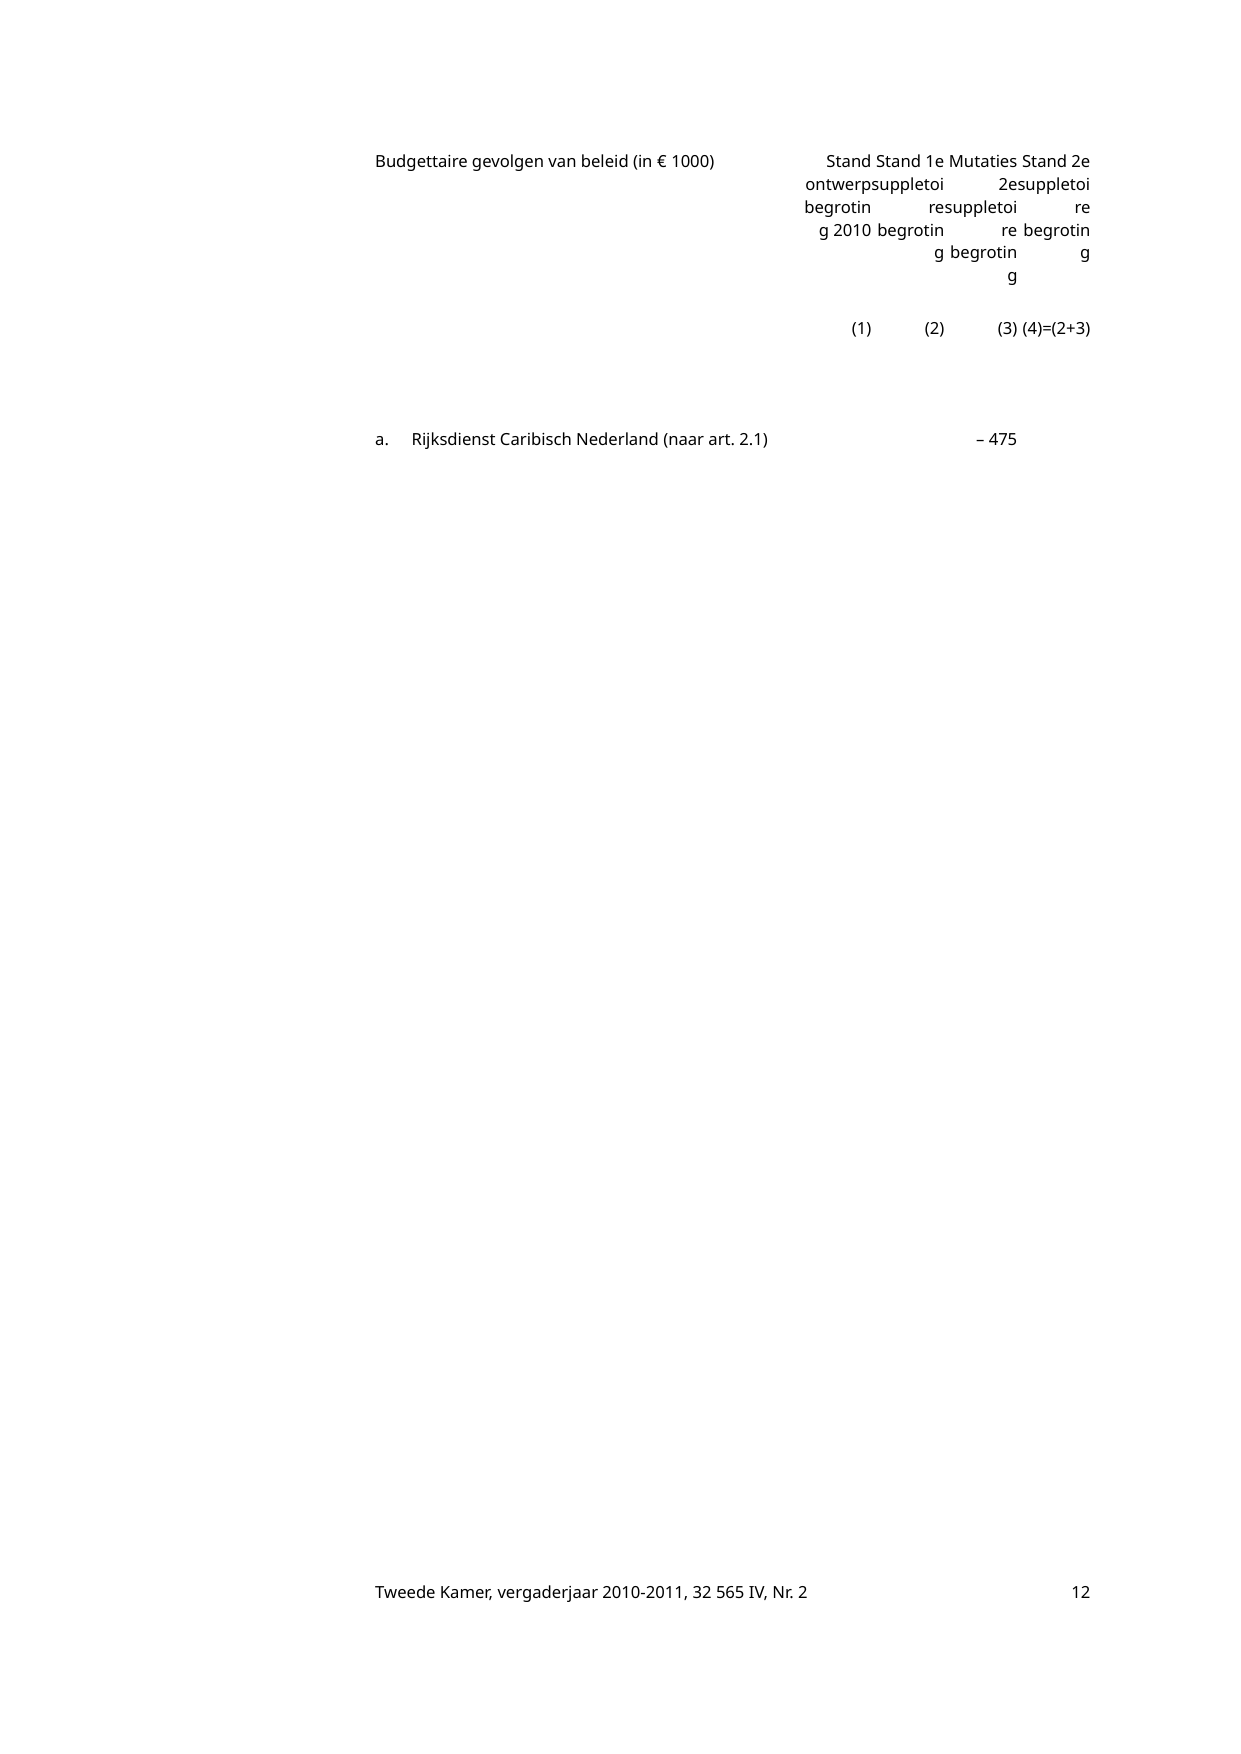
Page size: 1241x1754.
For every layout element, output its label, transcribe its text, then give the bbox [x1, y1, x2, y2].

table_cell [798, 428, 871, 486]
table_cell [798, 375, 871, 427]
table_header Stand 2e suppletoire begroting [1017, 150, 1090, 316]
table_cell [944, 375, 1017, 427]
table_cell a. [375, 428, 411, 486]
table_cell (1) [798, 316, 871, 375]
table_header Stand 1e suppletoire begroting [871, 150, 944, 316]
table_cell [1017, 428, 1090, 486]
table_cell [1017, 375, 1090, 427]
table_header Budgettaire gevolgen van beleid (in € 1000) [375, 150, 798, 316]
table_cell (2) [871, 316, 944, 375]
table_header Stand ontwerpbegroting 2010 [798, 150, 871, 316]
table_cell [411, 316, 798, 375]
table_cell [411, 375, 798, 427]
table_cell (3) [944, 316, 1017, 375]
table_cell [871, 428, 944, 486]
table_cell [375, 316, 411, 375]
table_cell – 475 [944, 428, 1017, 486]
table_cell [871, 375, 944, 427]
table_cell (4)=(2+3) [1017, 316, 1090, 375]
table_header Mutaties 2e suppletoire begroting [944, 150, 1017, 316]
table_cell [375, 375, 411, 427]
table_cell Rijksdienst Caribisch Nederland (naar art. 2.1) [411, 428, 798, 486]
